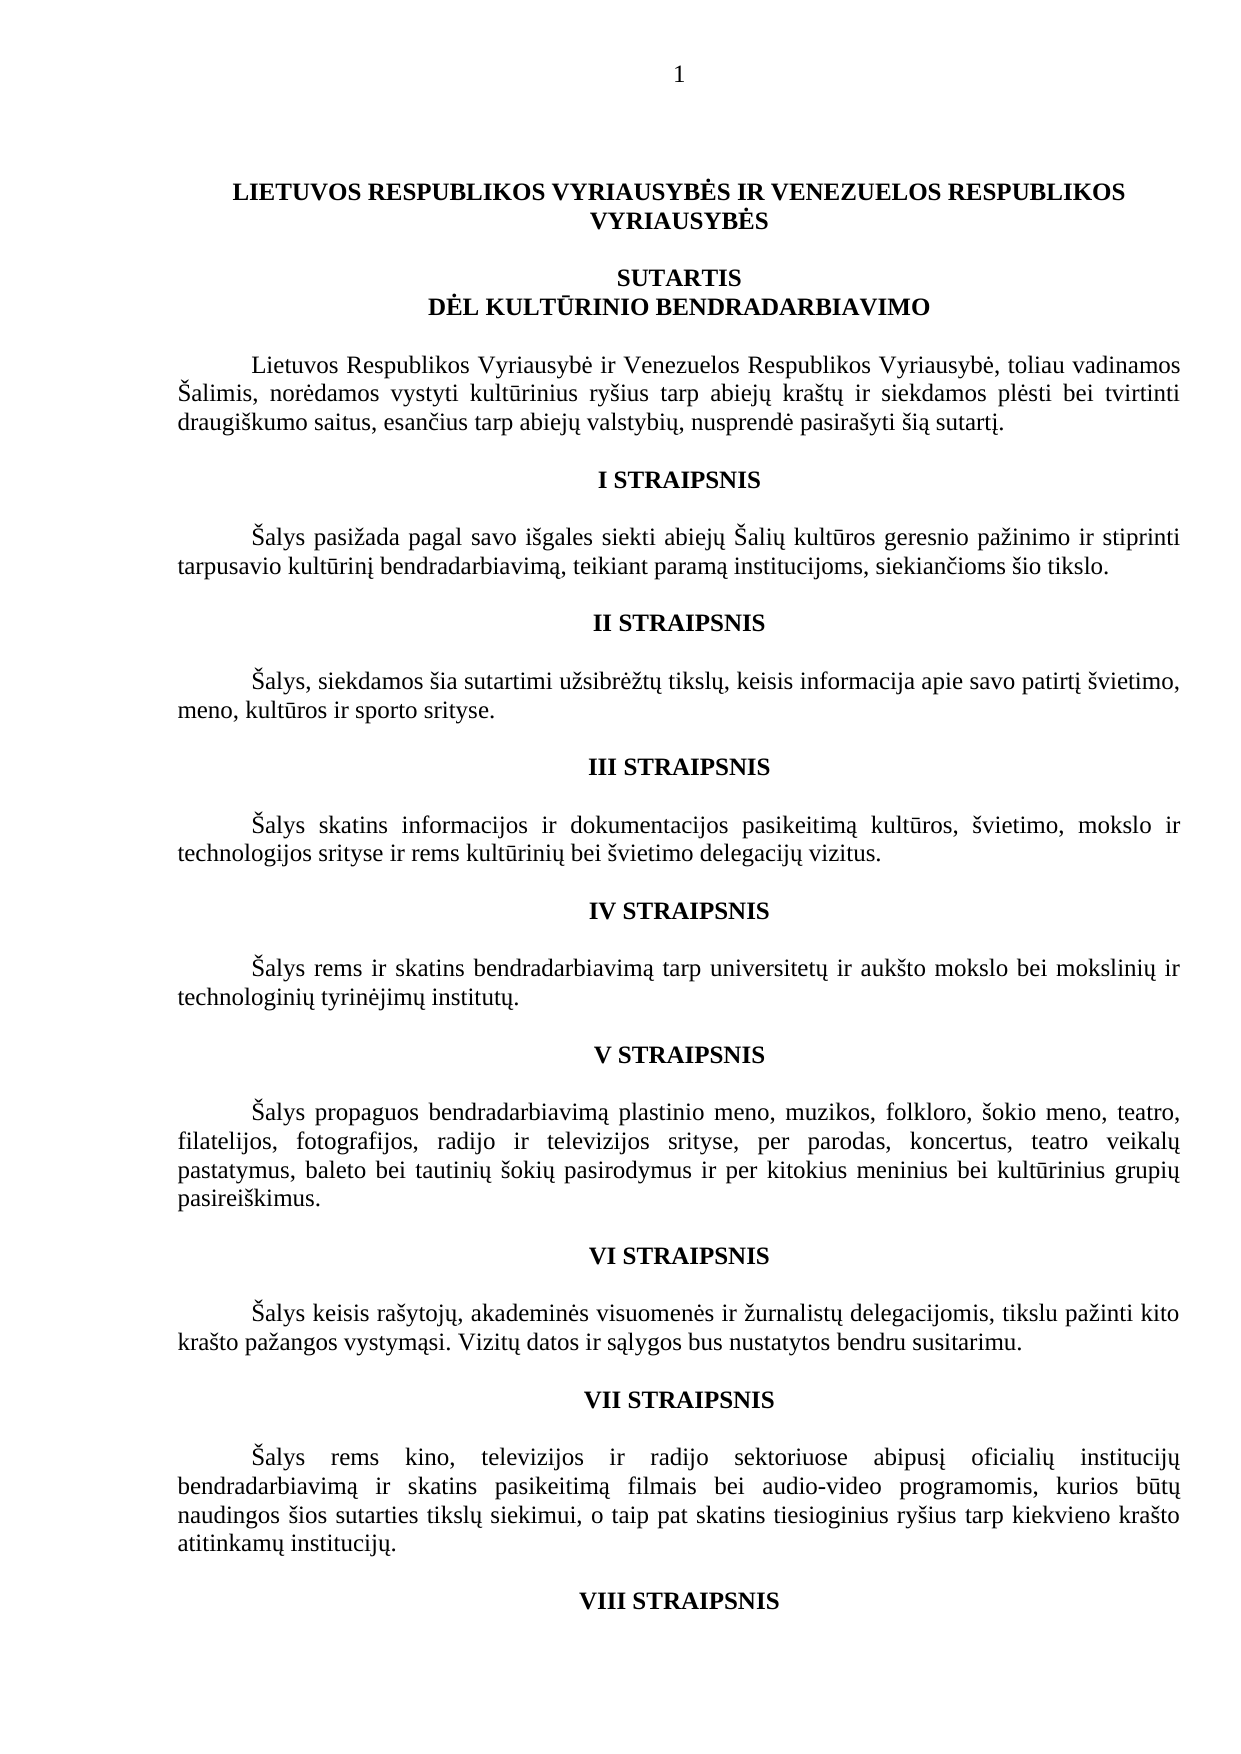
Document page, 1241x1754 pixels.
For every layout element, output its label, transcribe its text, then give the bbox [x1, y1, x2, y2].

text Šalys keisis rašytojų, akademinės visuomenės ir žurnalistų delegacijomis, tikslu pažinti kito krašto pažangos vystymąsi. Vizitų datos ir sąlygos bus nustatytos bendru susitarimu. [177, 1298, 1181, 1356]
text Šalys pasižada pagal savo išgales siekti abiejų Šalių kultūros geresnio pažinimo ir stiprinti tarpusavio kultūrinį bendradarbiavimą, teikiant paramą institucijoms, siekiančioms šio tikslo. [177, 522, 1181, 580]
text Šalys rems kino, televizijos ir radijo sektoriuose abipusį oficialių institucijų bendradarbiavimą ir skatins pasikeitimą filmais bei audio-video programomis, kurios būtų naudingos šios sutarties tikslų siekimui, o taip pat skatins tiesioginius ryšius tarp kiekvieno krašto atitinkamų institucijų. [177, 1442, 1181, 1557]
text II STRAIPSNIS [177, 608, 1181, 637]
text I STRAIPSNIS [177, 465, 1181, 493]
text IV STRAIPSNIS [177, 896, 1181, 925]
text VII STRAIPSNIS [177, 1385, 1181, 1413]
text VIII STRAIPSNIS [177, 1586, 1181, 1615]
text Lietuvos Respublikos Vyriausybė ir Venezuelos Respublikos Vyriausybė, toliau vadinamos Šalimis, norėdamos vystyti kultūrinius ryšius tarp abiejų kraštų ir siekdamos plėsti bei tvirtinti draugiškumo saitus, esančius tarp abiejų valstybių, nusprendė pasirašyti šią sutartį. [177, 350, 1181, 436]
text Šalys skatins informacijos ir dokumentacijos pasikeitimą kultūros, švietimo, mokslo ir technologijos srityse ir rems kultūrinių bei švietimo delegacijų vizitus. [177, 810, 1181, 867]
text Šalys rems ir skatins bendradarbiavimą tarp universitetų ir aukšto mokslo bei mokslinių ir technologinių tyrinėjimų institutų. [177, 953, 1181, 1011]
text DĖL KULTŪRINIO BENDRADARBIAVIMO [177, 292, 1181, 321]
text V STRAIPSNIS [177, 1040, 1181, 1068]
text SUTARTIS [177, 263, 1181, 292]
text LIETUVOS RESPUBLIKOS VYRIAUSYBĖS IR VENEZUELOS RESPUBLIKOS VYRIAUSYBĖS [177, 177, 1181, 235]
text Šalys, siekdamos šia sutartimi užsibrėžtų tikslų, keisis informacija apie savo patirtį švietimo, meno, kultūros ir sporto srityse. [177, 666, 1181, 723]
text Šalys propaguos bendradarbiavimą plastinio meno, muzikos, folkloro, šokio meno, teatro, filatelijos, fotografijos, radijo ir televizijos srityse, per parodas, koncertus, teatro veikalų pastatymus, baleto bei tautinių šokių pasirodymus ir per kitokius meninius bei kultūrinius grupių pasireiškimus. [177, 1097, 1181, 1212]
text VI STRAIPSNIS [177, 1241, 1181, 1270]
text III STRAIPSNIS [177, 752, 1181, 781]
